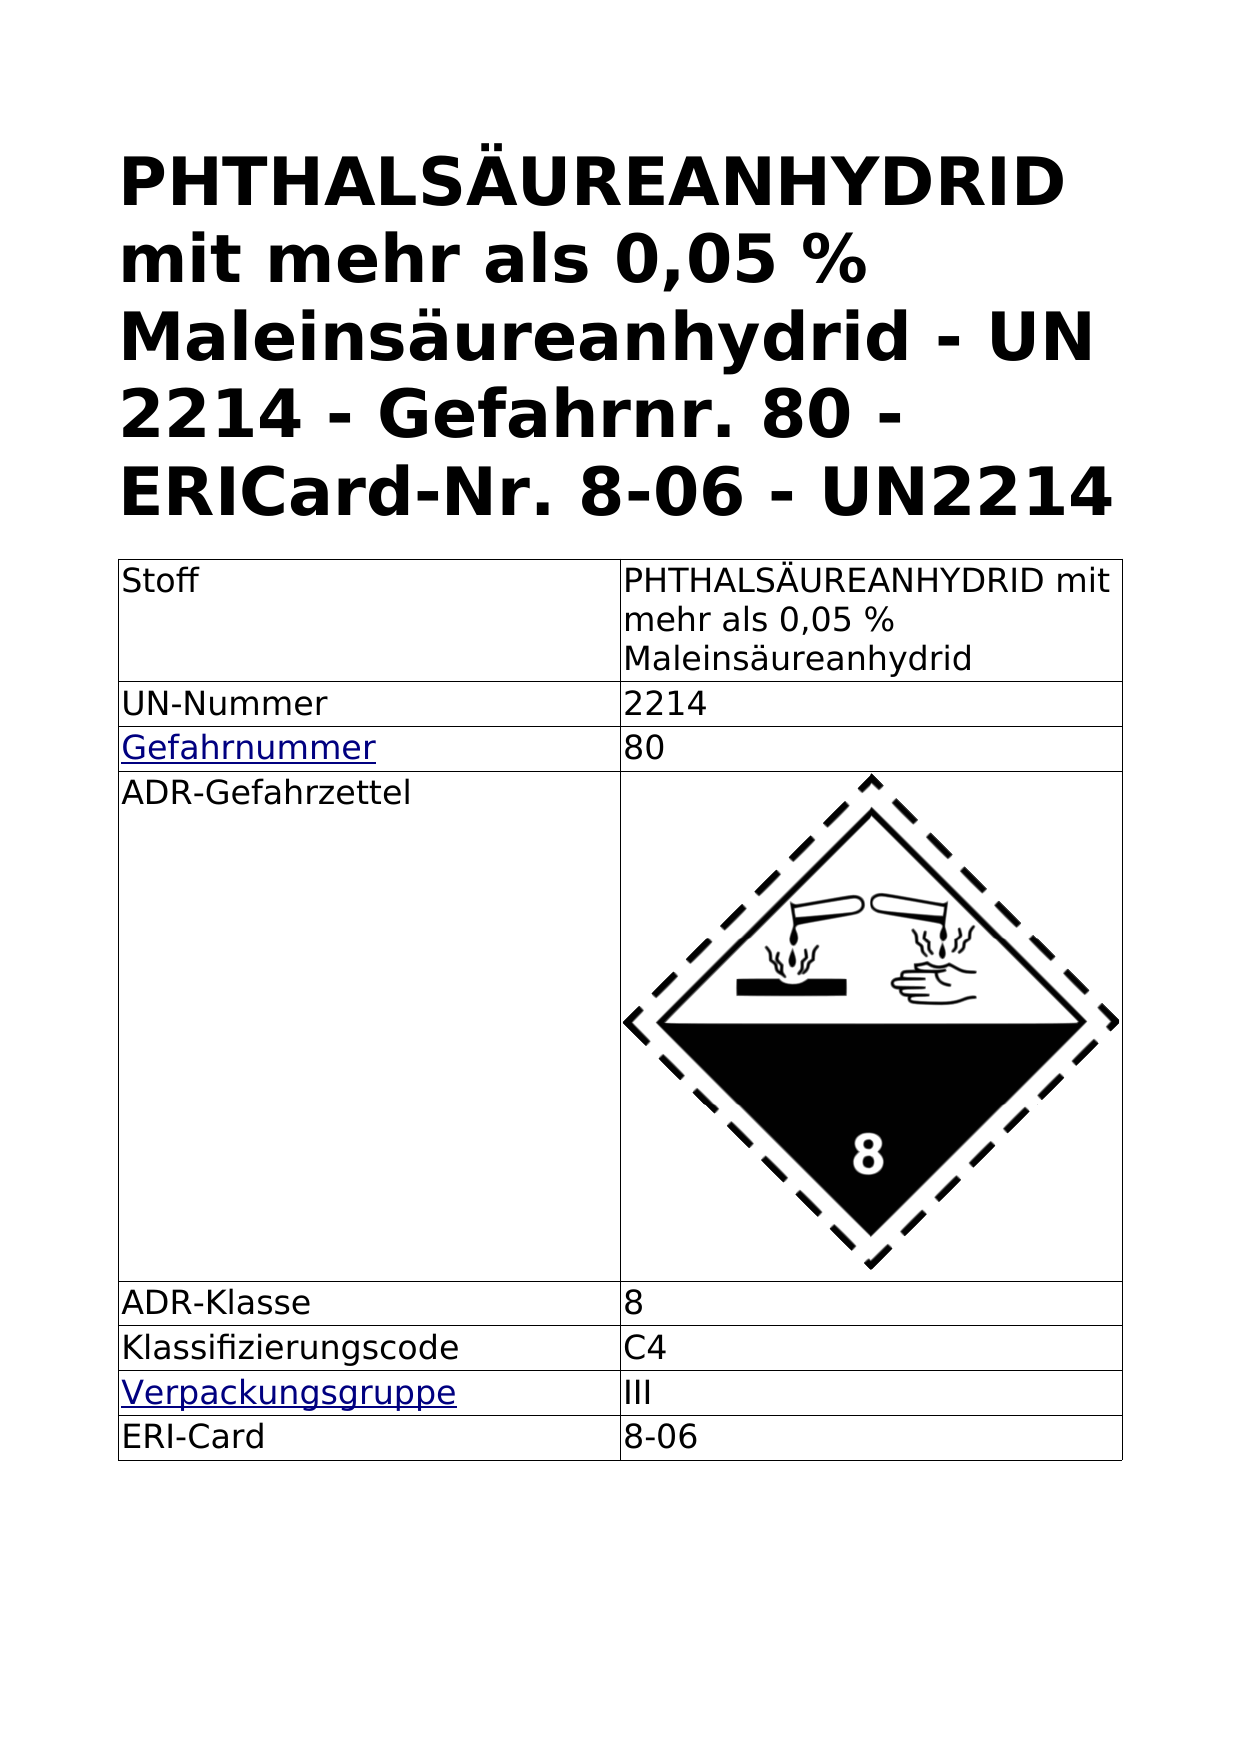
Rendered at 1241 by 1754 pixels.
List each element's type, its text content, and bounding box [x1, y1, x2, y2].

table_cell Gefahrnummer [119, 727, 620, 771]
table_cell ADR-Gefahrzettel [119, 772, 620, 1281]
table_cell ADR-Klasse [119, 1282, 620, 1325]
table_cell [621, 772, 1122, 1281]
table_cell III [621, 1371, 1122, 1415]
table_header Stoff [119, 560, 620, 681]
table_cell 80 [621, 727, 1122, 771]
table_cell UN-Nummer [119, 682, 620, 726]
table_cell C4 [621, 1326, 1122, 1370]
table_cell 2214 [621, 682, 1122, 726]
table_cell ERI-Card [119, 1416, 620, 1460]
picture [622, 773, 1120, 1270]
table_header PHTHALSÄUREANHYDRID mit mehr als 0,05 % Maleinsäureanhydrid [621, 560, 1122, 681]
table_cell 8-06 [621, 1416, 1122, 1460]
table_cell Verpackungsgruppe [119, 1371, 620, 1415]
table_cell Klassifizierungscode [119, 1326, 620, 1370]
subtitle PHTHALSÄUREANHYDRID mit mehr als 0,05 % Maleinsäureanhydrid - UN 2214 - Gefahrnr. 80 - ERICard-Nr. 8-06 - UN2214 [118, 143, 1122, 531]
table_cell 8 [621, 1282, 1122, 1325]
